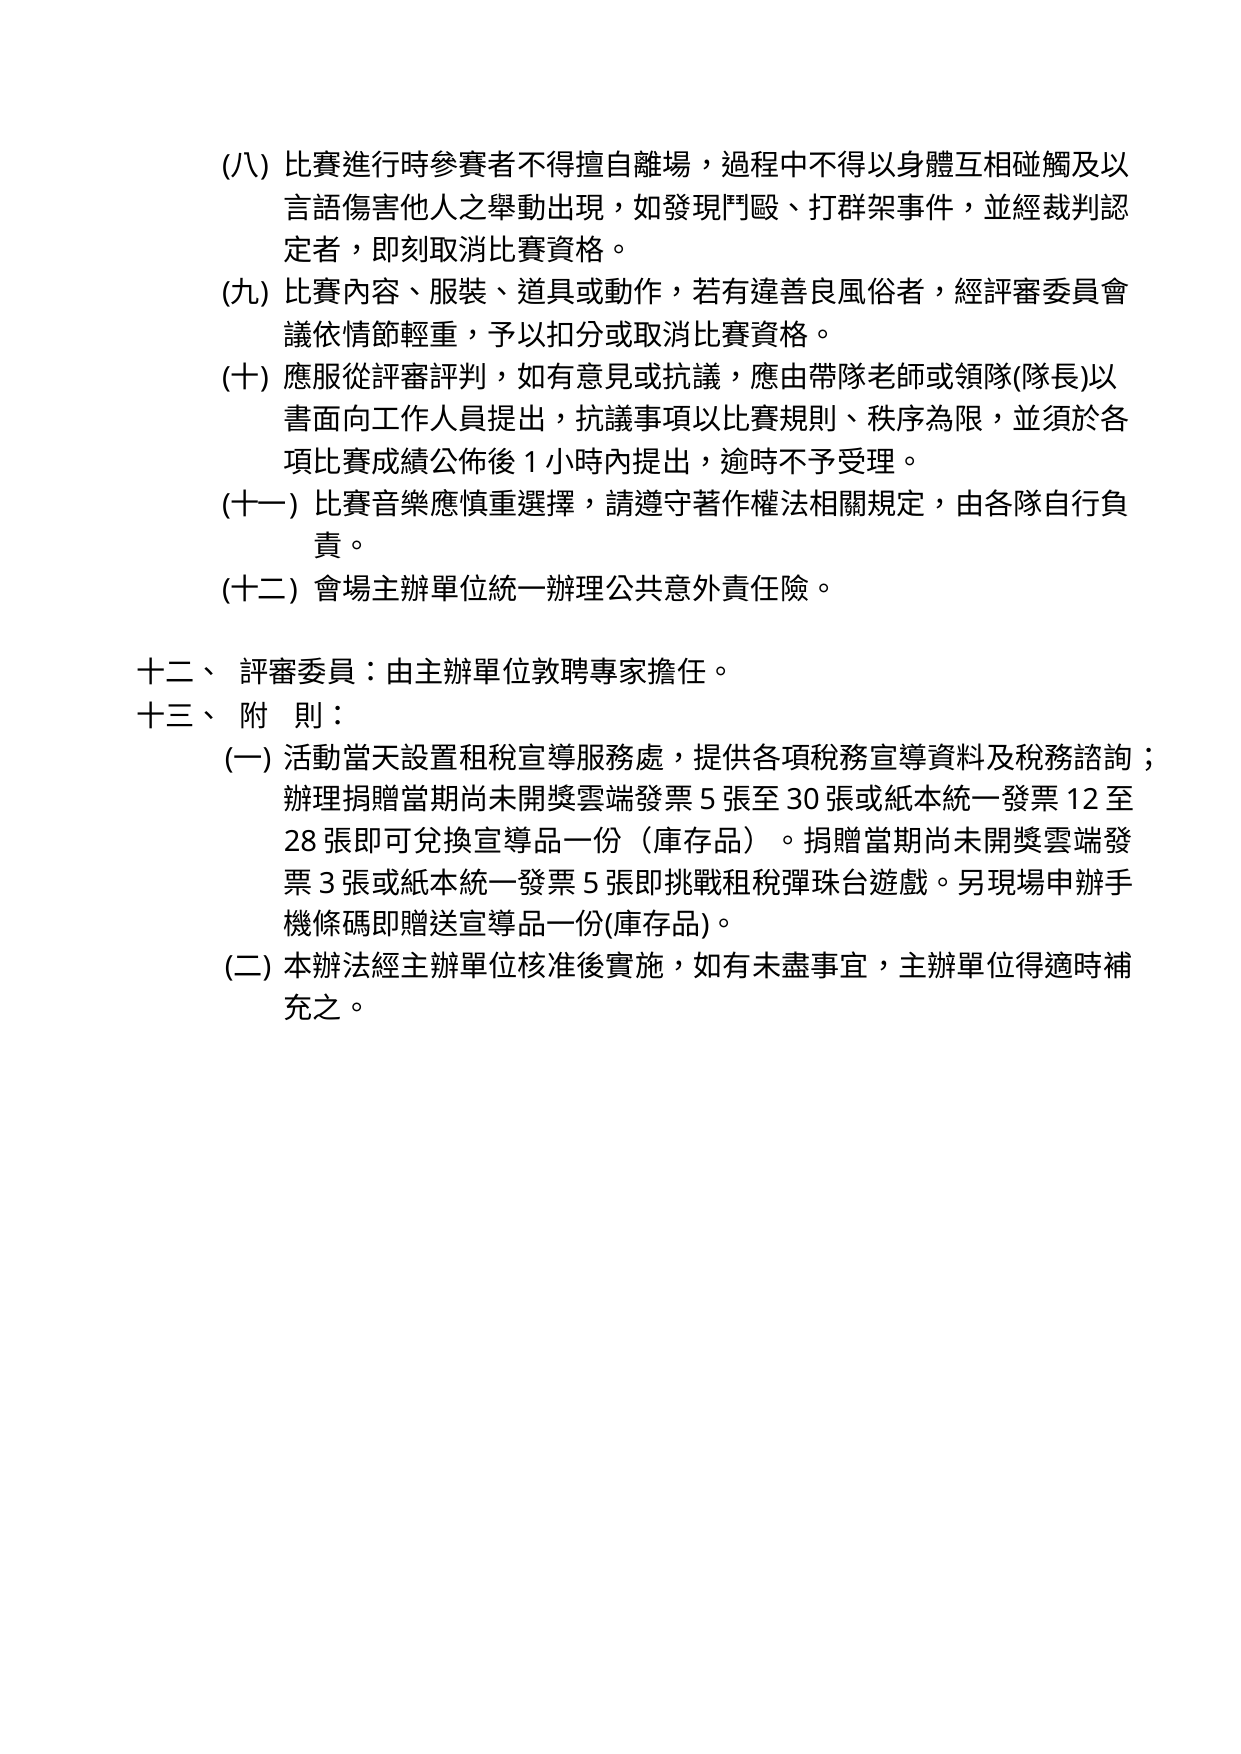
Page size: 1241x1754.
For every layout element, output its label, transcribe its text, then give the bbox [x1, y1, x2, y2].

list 活動當天設置租稅宣導服務處，提供各項稅務宣導資料及稅務諮詢；辦理捐贈當期尚未開獎雲端發票5張至30張或紙本統一發票12至28張即可兌換宣導品一份（庫存品）。捐贈當期尚未開獎雲端發票3張或紙本統一發票5張即挑戰租稅彈珠台遊戲。另現場申辦手機條碼即贈送宣導品一份(庫存品)。 [224, 735, 1134, 943]
list 應服從評審評判，如有意見或抗議，應由帶隊老師或領隊(隊長)以書面向工作人員提出，抗議事項以比賽規則、秩序為限，並須於各項比賽成績公佈後1小時內提出，逾時不予受理。 [222, 353, 1134, 481]
list 比賽內容、服裝、道具或動作，若有違善良風俗者，經評審委員會議依情節輕重，予以扣分或取消比賽資格。 [222, 269, 1134, 353]
list 比賽音樂應慎重選擇，請遵守著作權法相關規定，由各隊自行負責。 [222, 481, 1134, 565]
list 比賽進行時參賽者不得擅自離場，過程中不得以身體互相碰觸及以言語傷害他人之舉動出現，如發現鬥毆、打群架事件，並經裁判認定者，即刻取消比賽資格。 [222, 142, 1134, 269]
list 會場主辦單位統一辦理公共意外責任險。 [222, 565, 1134, 608]
list 評審委員：由主辦單位敦聘專家擔任。 [136, 647, 1134, 691]
list 附 則： [136, 691, 1134, 735]
list 本辦法經主辦單位核准後實施，如有未盡事宜，主辦單位得適時補充之。 [224, 943, 1134, 1026]
